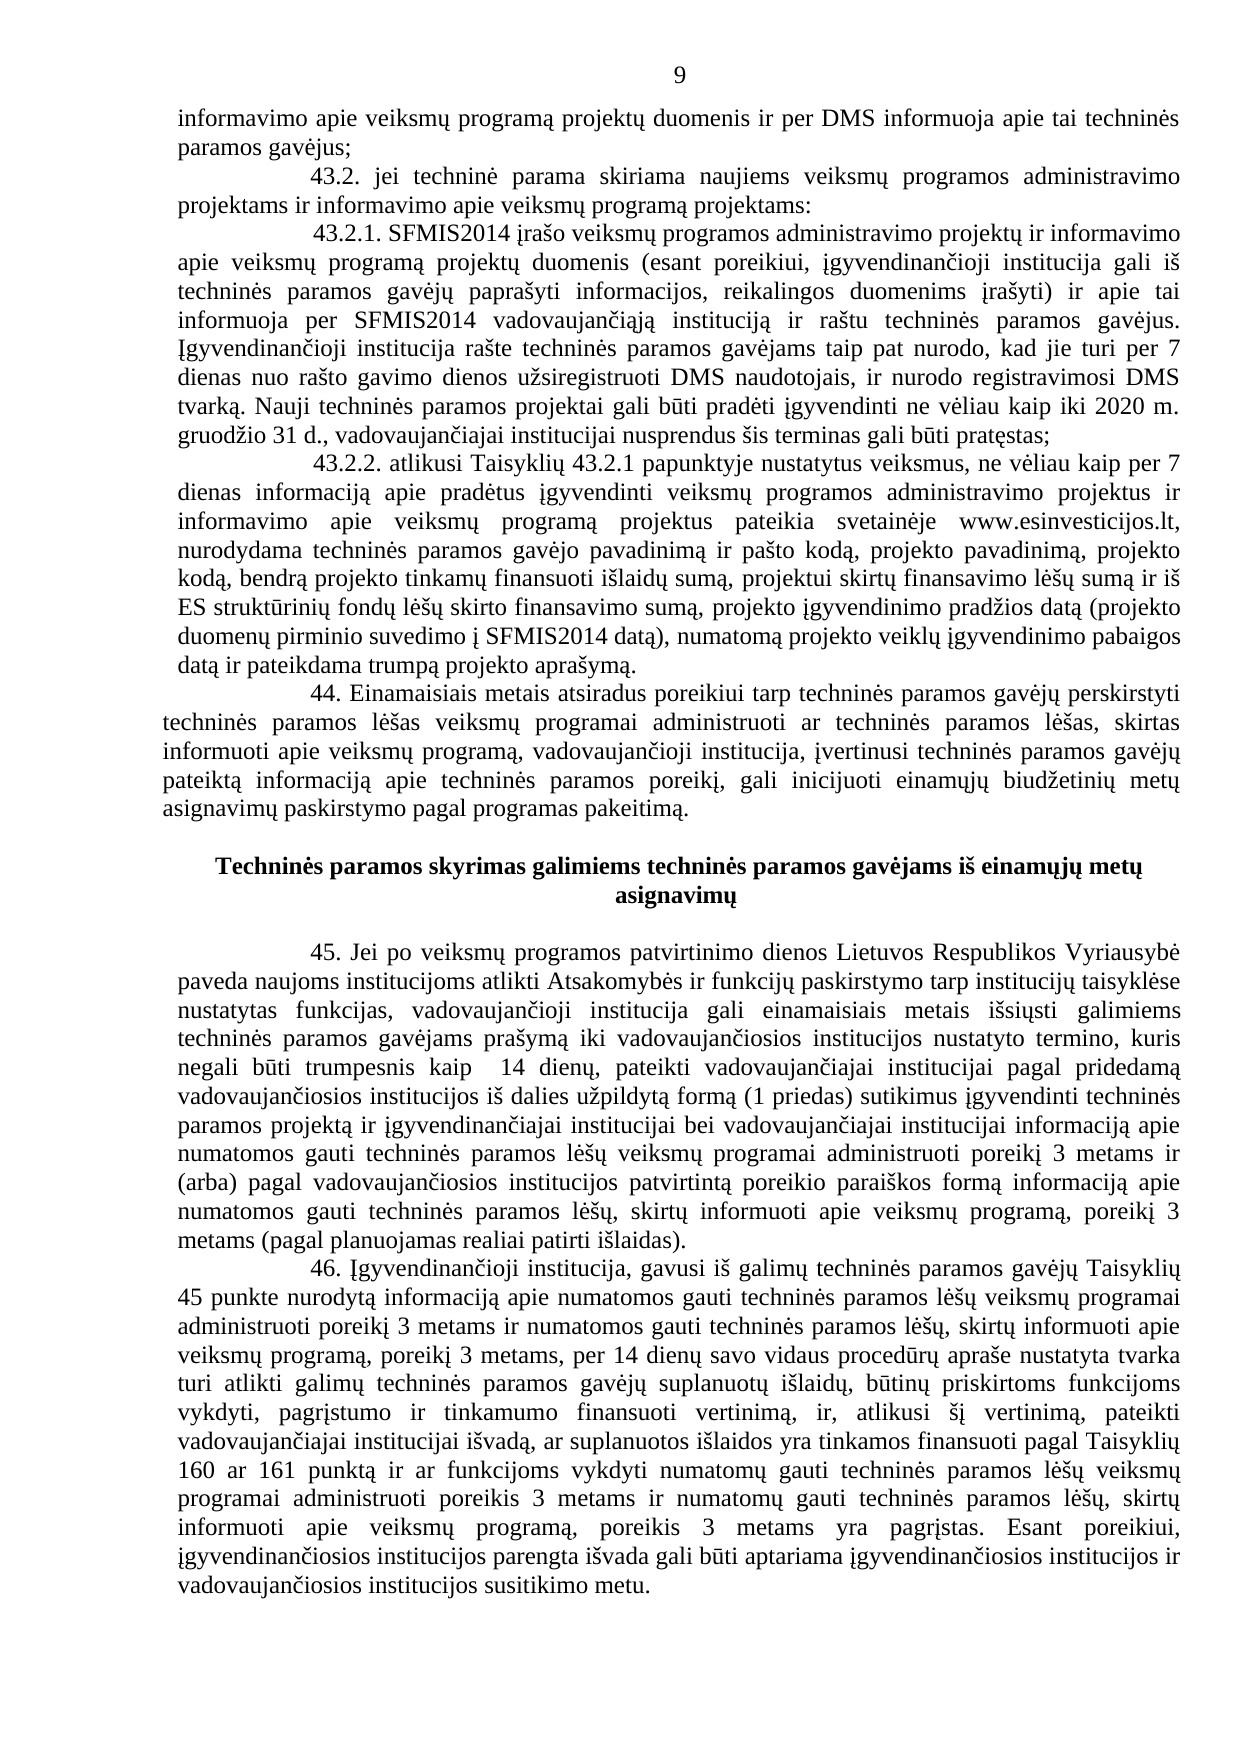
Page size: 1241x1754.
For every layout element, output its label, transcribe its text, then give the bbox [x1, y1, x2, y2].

text 45. Jei po veiksmų programos patvirtinimo dienos Lietuvos Respublikos Vyriausybė paveda naujoms institucijoms atlikti Atsakomybės ir funkcijų paskirstymo tarp institucijų taisyklėse nustatytas funkcijas, vadovaujančioji institucija gali einamaisiais metais išsiųsti galimiems techninės paramos gavėjams prašymą iki vadovaujančiosios institucijos nustatyto termino, kuris negali būti trumpesnis kaip 14 dienų, pateikti vadovaujančiajai institucijai pagal pridedamą vadovaujančiosios institucijos iš dalies užpildytą formą (1 priedas) sutikimus įgyvendinti techninės paramos projektą ir įgyvendinančiajai institucijai bei vadovaujančiajai institucijai informaciją apie numatomos gauti techninės paramos lėšų veiksmų programai administruoti poreikį 3 metams ir (arba) pagal vadovaujančiosios institucijos patvirtintą poreikio paraiškos formą informaciją apie numatomos gauti techninės paramos lėšų, skirtų informuoti apie veiksmų programą, poreikį 3 metams (pagal planuojamas realiai patirti išlaidas). [177, 937, 1181, 1253]
text 44. Einamaisiais metais atsiradus poreikiui tarp techninės paramos gavėjų perskirstyti techninės paramos lėšas veiksmų programai administruoti ar techninės paramos lėšas, skirtas informuoti apie veiksmų programą, vadovaujančioji institucija, įvertinusi techninės paramos gavėjų pateiktą informaciją apie techninės paramos poreikį, gali inicijuoti einamųjų biudžetinių metų asignavimų paskirstymo pagal programas pakeitimą. [162, 678, 1181, 822]
text informavimo apie veiksmų programą projektų duomenis ir per DMS informuoja apie tai techninės paramos gavėjus; [177, 103, 1181, 161]
text 43.2. jei techninė parama skiriama naujiems veiksmų programos administravimo projektams ir informavimo apie veiksmų programą projektams: [177, 161, 1181, 218]
text 46. Įgyvendinančioji institucija, gavusi iš galimų techninės paramos gavėjų Taisyklių 45 punkte nurodytą informaciją apie numatomos gauti techninės paramos lėšų veiksmų programai administruoti poreikį 3 metams ir numatomos gauti techninės paramos lėšų, skirtų informuoti apie veiksmų programą, poreikį 3 metams, per 14 dienų savo vidaus procedūrų apraše nustatyta tvarka turi atlikti galimų techninės paramos gavėjų suplanuotų išlaidų, būtinų priskirtoms funkcijoms vykdyti, pagrįstumo ir tinkamumo finansuoti vertinimą, ir, atlikusi šį vertinimą, pateikti vadovaujančiajai institucijai išvadą, ar suplanuotos išlaidos yra tinkamos finansuoti pagal Taisyklių 160 ar 161 punktą ir ar funkcijoms vykdyti numatomų gauti techninės paramos lėšų veiksmų programai administruoti poreikis 3 metams ir numatomų gauti techninės paramos lėšų, skirtų informuoti apie veiksmų programą, poreikis 3 metams yra pagrįstas. Esant poreikiui, įgyvendinančiosios institucijos parengta išvada gali būti aptariama įgyvendinančiosios institucijos ir vadovaujančiosios institucijos susitikimo metu. [177, 1253, 1181, 1598]
text 43.2.2. atlikusi Taisyklių 43.2.1 papunktyje nustatytus veiksmus, ne vėliau kaip per 7 dienas informaciją apie pradėtus įgyvendinti veiksmų programos administravimo projektus ir informavimo apie veiksmų programą projektus pateikia svetainėje www.esinvesticijos.lt, nurodydama techninės paramos gavėjo pavadinimą ir pašto kodą, projekto pavadinimą, projekto kodą, bendrą projekto tinkamų finansuoti išlaidų sumą, projektui skirtų finansavimo lėšų sumą ir iš ES struktūrinių fondų lėšų skirto finansavimo sumą, projekto įgyvendinimo pradžios datą (projekto duomenų pirminio suvedimo į SFMIS2014 datą), numatomą projekto veiklų įgyvendinimo pabaigos datą ir pateikdama trumpą projekto aprašymą. [177, 448, 1181, 678]
text 43.2.1. SFMIS2014 įrašo veiksmų programos administravimo projektų ir informavimo apie veiksmų programą projektų duomenis (esant poreikiui, įgyvendinančioji institucija gali iš techninės paramos gavėjų paprašyti informacijos, reikalingos duomenims įrašyti) ir apie tai informuoja per SFMIS2014 vadovaujančiąją instituciją ir raštu techninės paramos gavėjus. Įgyvendinančioji institucija rašte techninės paramos gavėjams taip pat nurodo, kad jie turi per 7 dienas nuo rašto gavimo dienos užsiregistruoti DMS naudotojais, ir nurodo registravimosi DMS tvarką. Nauji techninės paramos projektai gali būti pradėti įgyvendinti ne vėliau kaip iki 2020 m. gruodžio 31 d., vadovaujančiajai institucijai nusprendus šis terminas gali būti pratęstas; [177, 218, 1181, 448]
text Techninės paramos skyrimas galimiems techninės paramos gavėjams iš einamųjų metų asignavimų [177, 851, 1181, 908]
